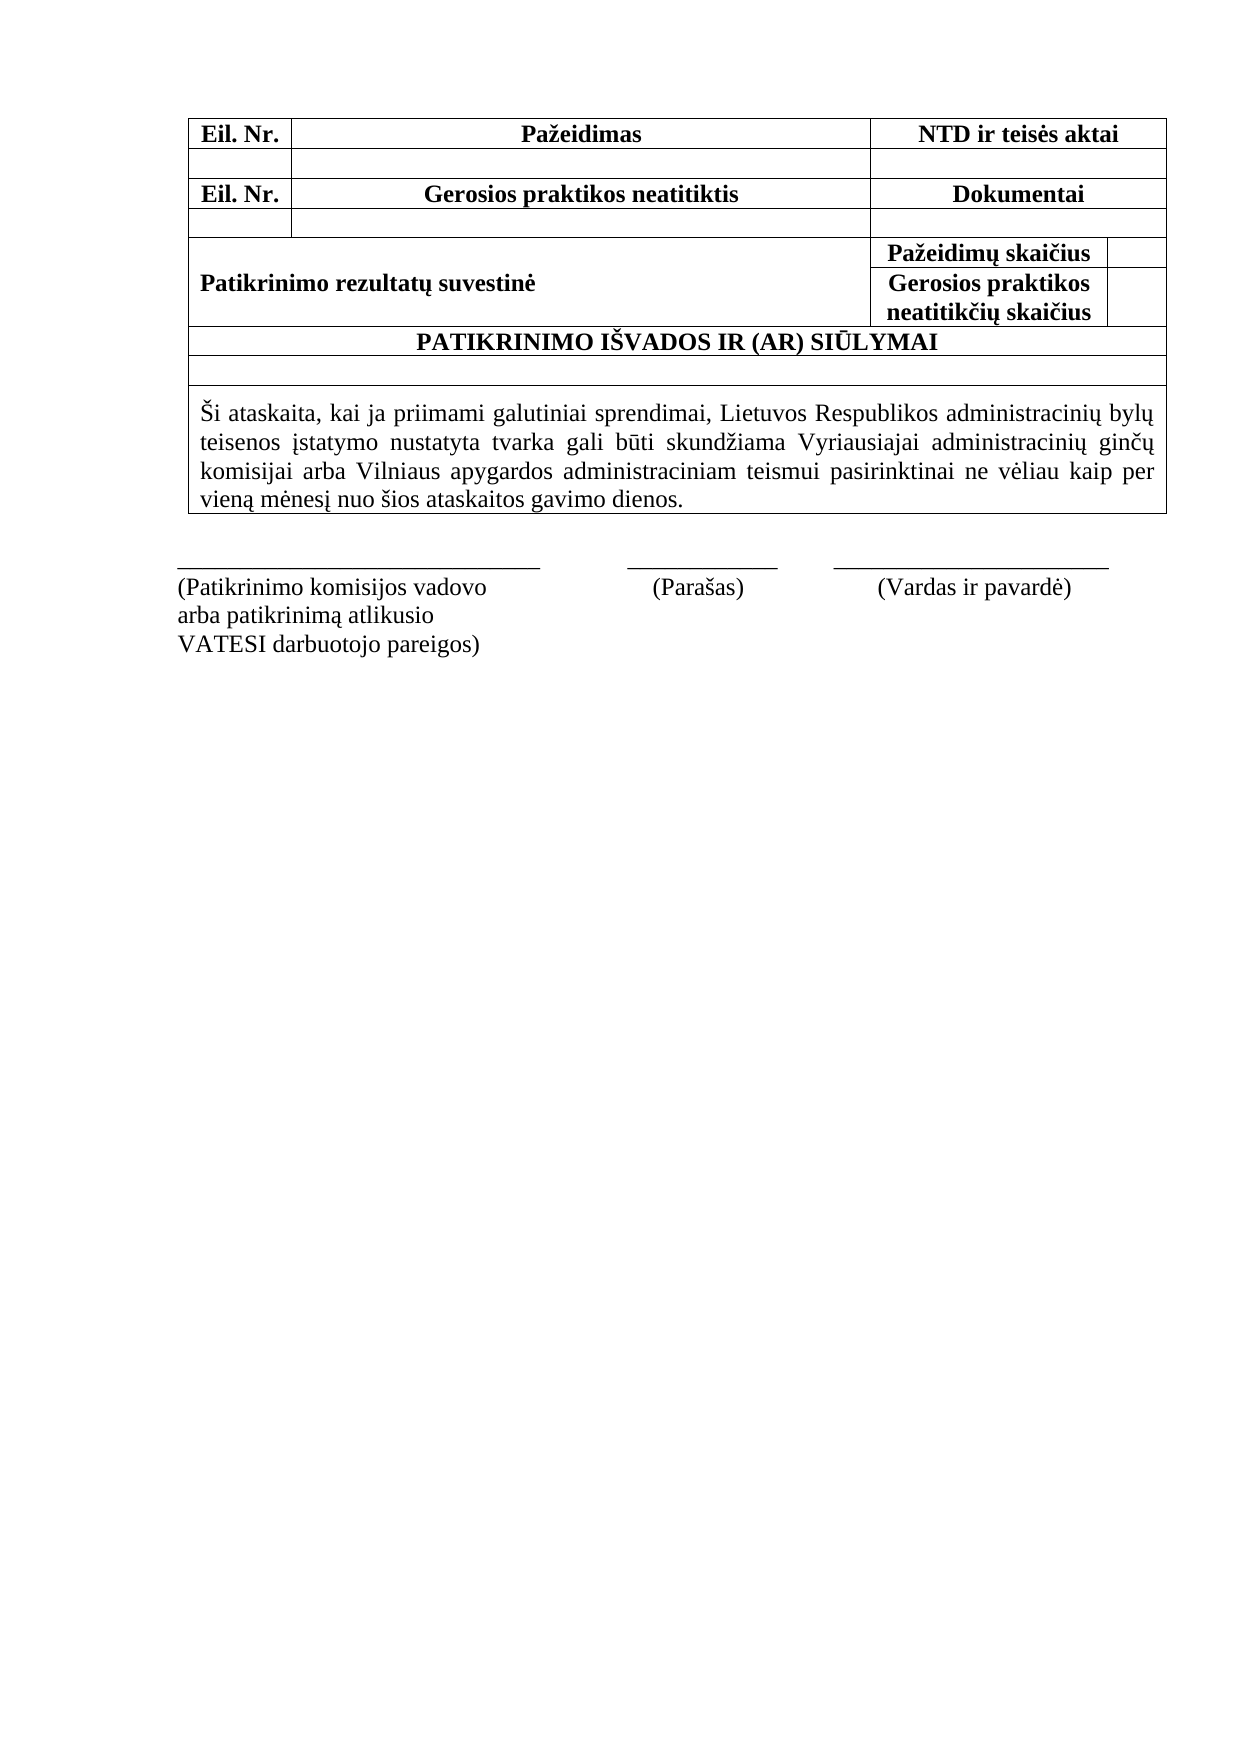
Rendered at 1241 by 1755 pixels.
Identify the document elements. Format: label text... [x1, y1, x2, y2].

table_cell Pažeidimų skaičius [871, 238, 1107, 267]
text (Patikrinimo komisijos vadovo (Parašas) (Vardas ir pavardė) [177, 572, 1181, 601]
table_cell Pažeidimas [292, 119, 870, 148]
table_cell [189, 356, 1166, 385]
table_cell [1108, 268, 1166, 326]
table_cell [189, 149, 291, 178]
table_cell Gerosios praktikos neatitikčių skaičius [871, 268, 1107, 326]
table_cell [871, 209, 1166, 237]
table_cell Dokumentai [871, 179, 1166, 207]
table_cell Gerosios praktikos neatitiktis [292, 179, 870, 207]
table_cell Ši ataskaita, kai ja priimami galutiniai sprendimai, Lietuvos Respublikos administracinių bylų teisenos įstatymo nustatyta tvarka gali būti skundžiama Vyriausiajai administracinių ginčų komisijai arba Vilniaus apygardos administraciniam teismui pasirinktinai ne vėliau kaip per vieną mėnesį nuo šios ataskaitos gavimo dienos. [189, 386, 1166, 513]
table_cell [292, 209, 870, 237]
table_cell [292, 149, 870, 178]
table_cell [871, 149, 1166, 178]
table_cell Eil. Nr. [189, 119, 291, 148]
text arba patikrinimą atlikusio [177, 601, 1181, 629]
table_cell [189, 209, 291, 237]
table_cell Eil. Nr. [189, 179, 291, 207]
table_cell NTD ir teisės aktai [871, 119, 1166, 148]
table_cell [1108, 238, 1166, 267]
text VATESI darbuotojo pareigos) [177, 629, 1181, 658]
table_cell PATIKRINIMO IŠVADOS IR (AR) SIŪLYMAI [189, 327, 1166, 355]
text _____________________________ ____________ ______________________ [177, 543, 1181, 572]
table_cell Patikrinimo rezultatų suvestinė [189, 238, 870, 326]
